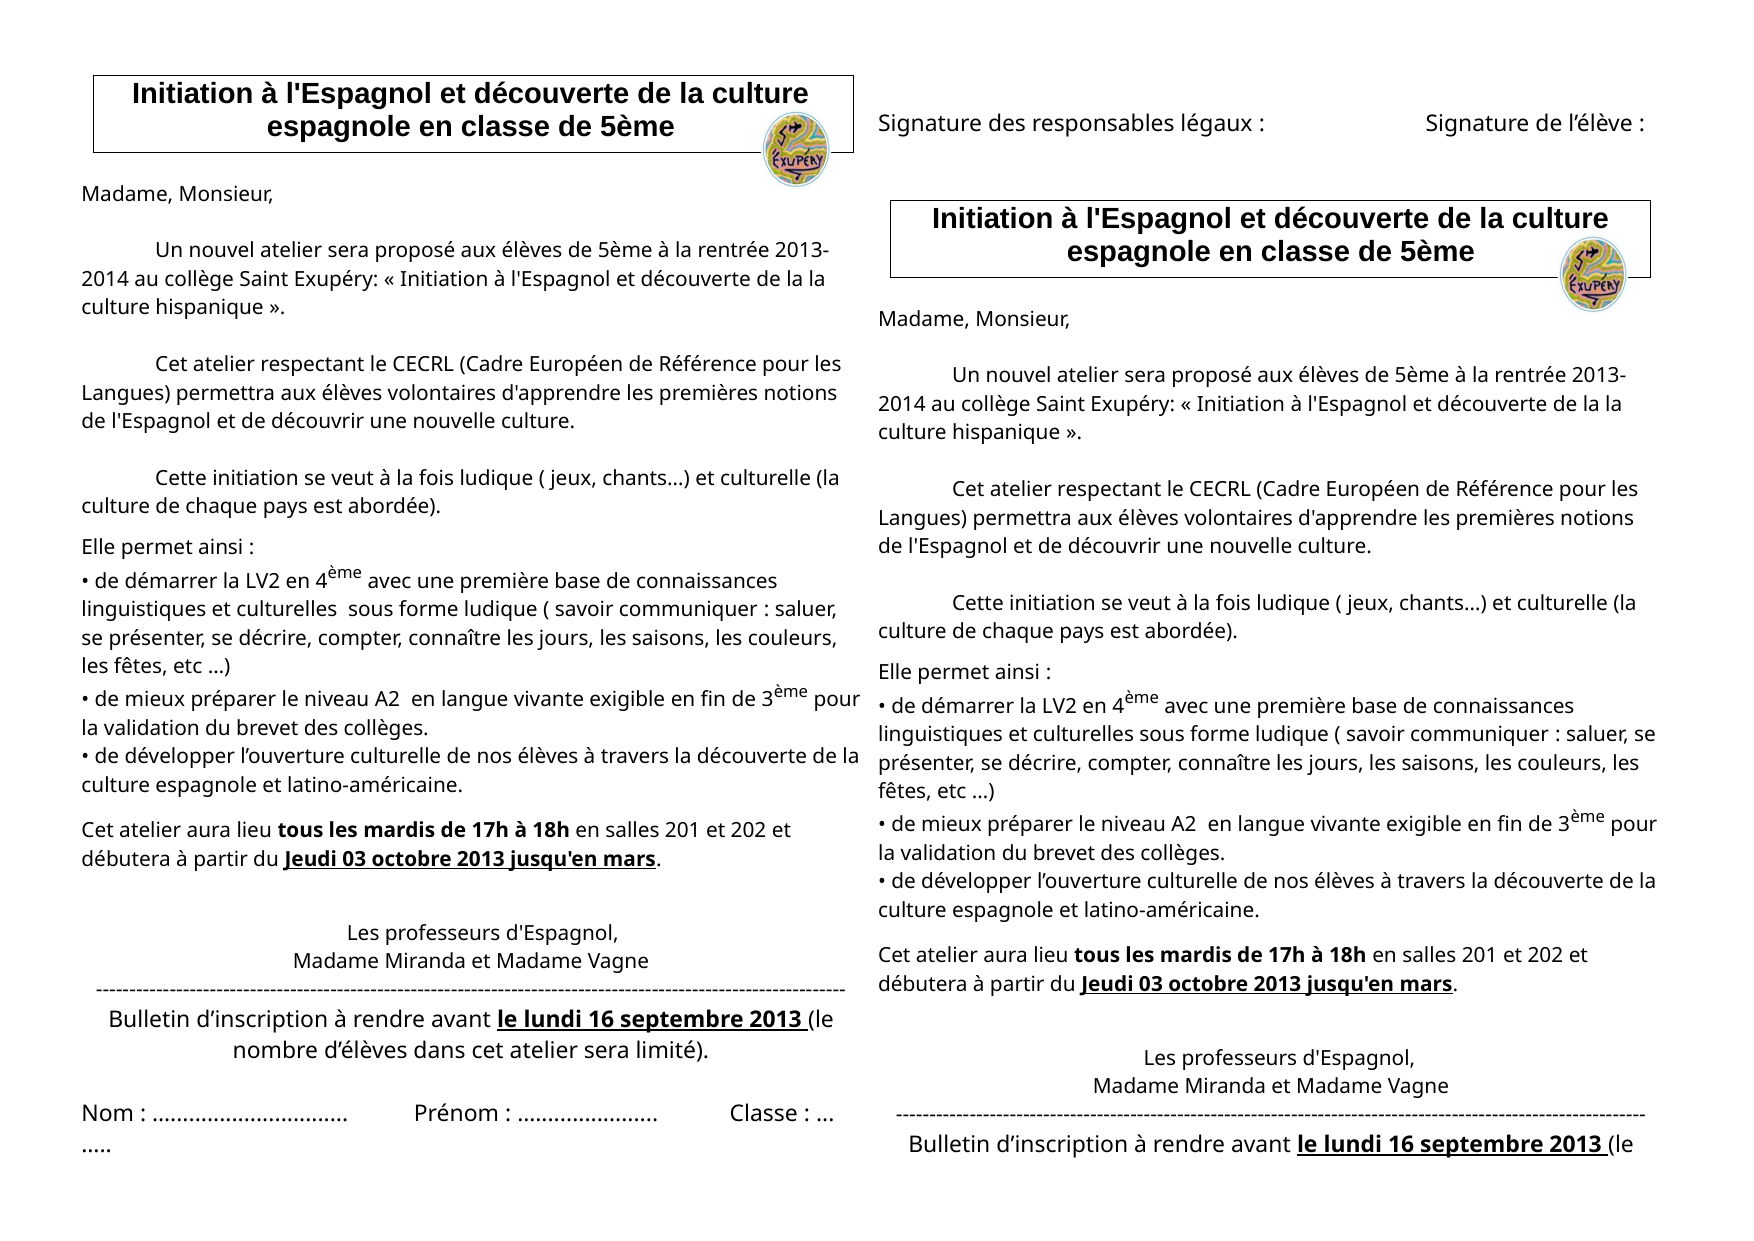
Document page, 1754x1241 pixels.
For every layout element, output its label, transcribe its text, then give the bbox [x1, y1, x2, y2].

text Initiation à l'Espagnol et découverte de la culture espagnole en classe de 5ème [94, 76, 853, 143]
text Elle permet ainsi : [81, 532, 860, 561]
text Elle permet ainsi : [878, 657, 1664, 686]
text Un nouvel atelier sera proposé aux élèves de 5ème à la rentrée 2013-2014 au collège Saint Exupéry: « Initiation à l'Espagnol et découverte de la la culture hispanique ». [878, 361, 1664, 446]
text • de démarrer la LV2 en 4ème avec une première base de connaissances linguistiques et culturelles sous forme ludique ( savoir communiquer : saluer, se présenter, se décrire, compter, connaître les jours, les saisons, les couleurs, les fêtes, etc …) [81, 561, 860, 679]
text Madame Miranda et Madame Vagne ---------------------------------------------------------------------------------------------------------------- Bulletin d’inscription à rendre avant le lundi 16 septembre 2013 (le [878, 1071, 1664, 1159]
text Cet atelier aura lieu tous les mardis de 17h à 18h en salles 201 et 202 et débutera à partir du Jeudi 03 octobre 2013 jusqu'en mars. [878, 940, 1664, 997]
text • de développer l’ouverture culturelle de nos élèves à travers la découverte de la culture espagnole et latino-américaine. [878, 866, 1664, 923]
text Cet atelier respectant le CECRL (Cadre Européen de Référence pour les Langues) permettra aux élèves volontaires d'apprendre les premières notions de l'Espagnol et de découvrir une nouvelle culture. [81, 349, 860, 435]
picture [1557, 235, 1629, 314]
text Cet atelier aura lieu tous les mardis de 17h à 18h en salles 201 et 202 et débutera à partir du Jeudi 03 octobre 2013 jusqu'en mars. [81, 815, 860, 872]
picture [760, 110, 832, 189]
text Les professeurs d'Espagnol, [81, 918, 860, 946]
text Cette initiation se veut à la fois ludique ( jeux, chants…) et culturelle (la culture de chaque pays est abordée). [878, 588, 1664, 645]
text • de mieux préparer le niveau A2 en langue vivante exigible en fin de 3ème pour la validation du brevet des collèges. [81, 679, 860, 741]
text • de mieux préparer le niveau A2 en langue vivante exigible en fin de 3ème pour la validation du brevet des collèges. [878, 804, 1664, 866]
text • de développer l’ouverture culturelle de nos élèves à travers la découverte de la culture espagnole et latino-américaine. [81, 741, 860, 798]
text Un nouvel atelier sera proposé aux élèves de 5ème à la rentrée 2013-2014 au collège Saint Exupéry: « Initiation à l'Espagnol et découverte de la la culture hispanique ». [81, 236, 860, 321]
text • de démarrer la LV2 en 4ème avec une première base de connaissances linguistiques et culturelles sous forme ludique ( savoir communiquer : saluer, se présenter, se décrire, compter, connaître les jours, les saisons, les couleurs, les fêtes, etc …) [878, 686, 1664, 804]
text Initiation à l'Espagnol et découverte de la culture espagnole en classe de 5ème [891, 201, 1650, 268]
text Signature des responsables légaux : Signature de l’élève : [878, 107, 1664, 138]
text Madame, Monsieur, [878, 268, 1664, 332]
text Madame Miranda et Madame Vagne ---------------------------------------------------------------------------------------------------------------- Bulletin d’inscription à rendre avant le lundi 16 septembre 2013 (le nombre d’élèves dans cet atelier sera limité). [81, 946, 860, 1066]
text Les professeurs d'Espagnol, [878, 1043, 1664, 1071]
text Nom : …............................. Prénom : ….................... Classe : ...….. [81, 1097, 860, 1159]
text Cette initiation se veut à la fois ludique ( jeux, chants…) et culturelle (la culture de chaque pays est abordée). [81, 463, 860, 520]
text Madame, Monsieur, [81, 143, 860, 207]
text Cet atelier respectant le CECRL (Cadre Européen de Référence pour les Langues) permettra aux élèves volontaires d'apprendre les premières notions de l'Espagnol et de découvrir une nouvelle culture. [878, 474, 1664, 560]
